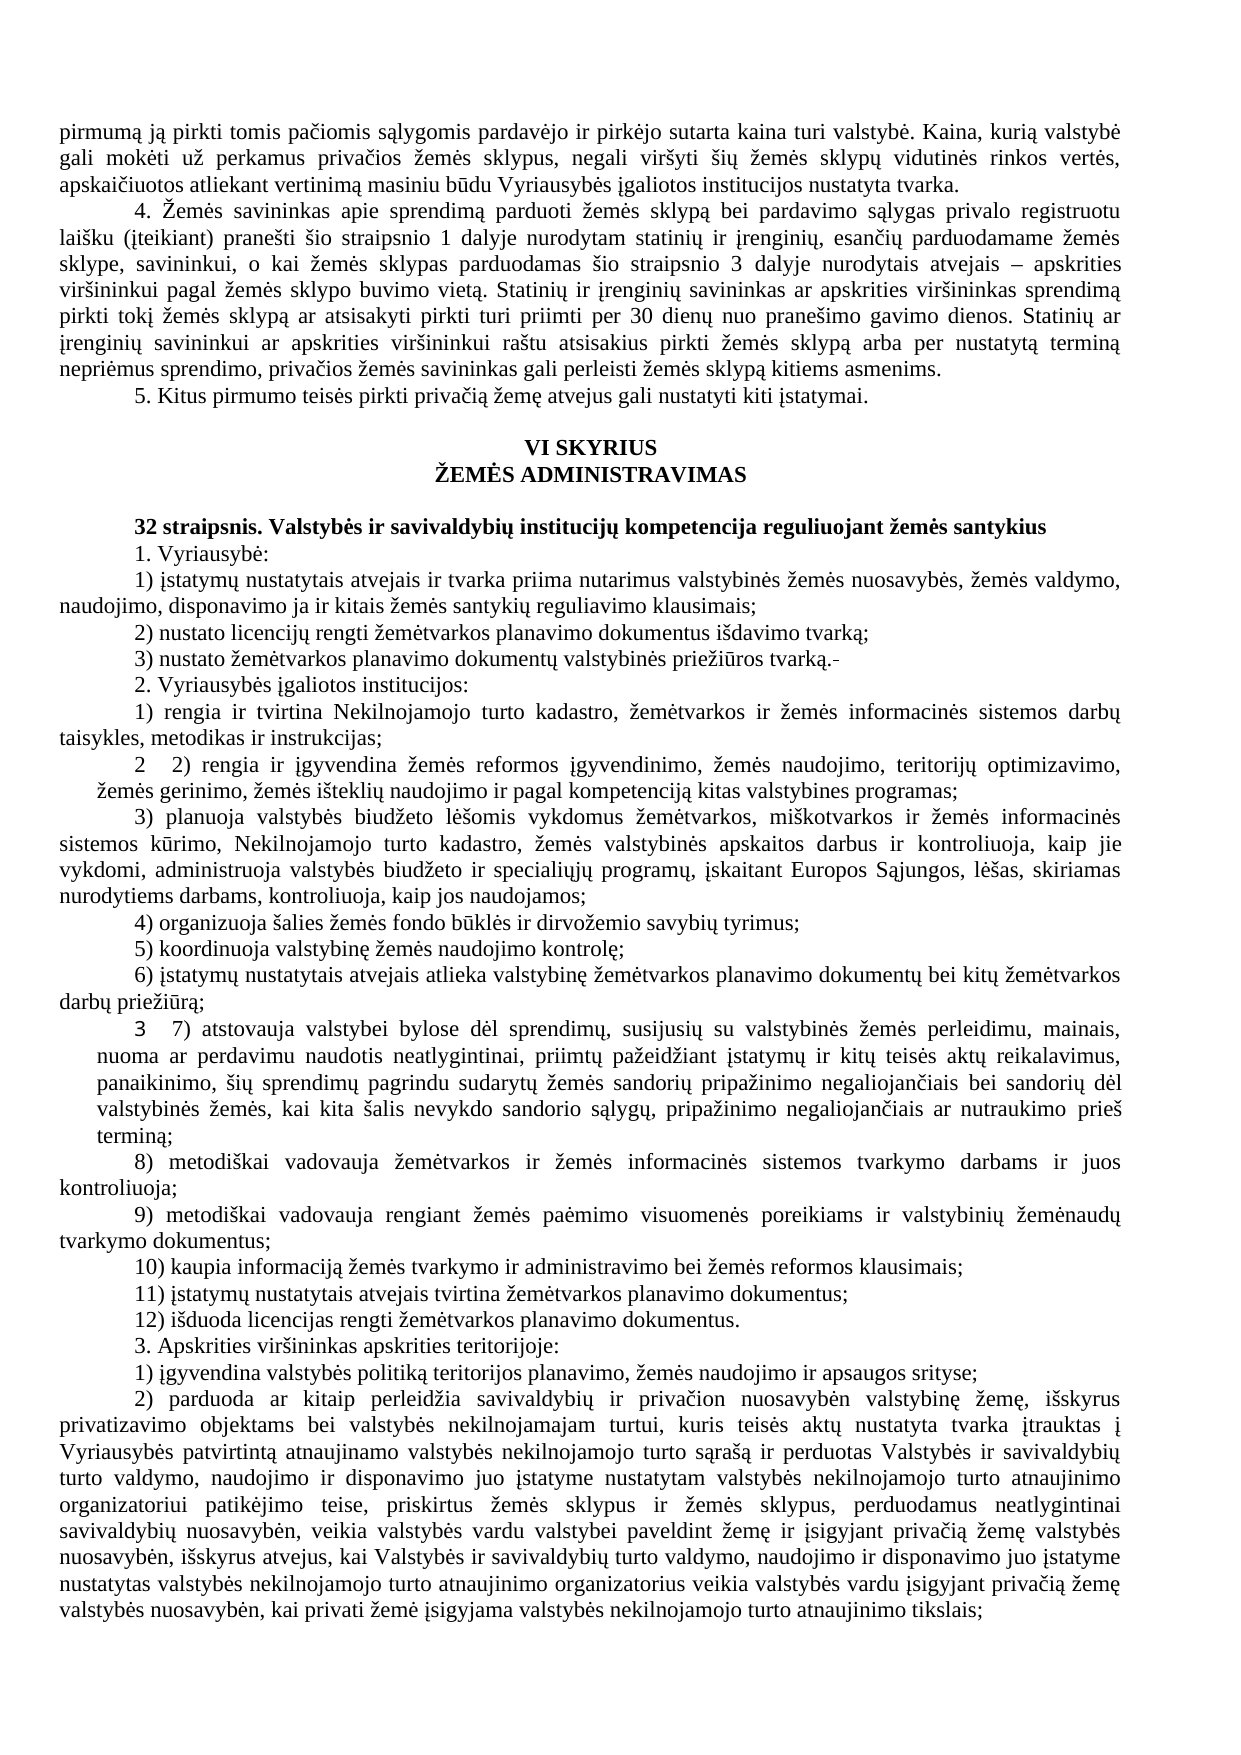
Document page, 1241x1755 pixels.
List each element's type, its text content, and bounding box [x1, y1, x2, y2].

text 5) koordinuoja valstybinę žemės naudojimo kontrolę; [59, 935, 1122, 961]
text 4. Žemės savininkas apie sprendimą parduoti žemės sklypą bei pardavimo sąlygas privalo registruotu laišku (įteikiant) pranešti šio straipsnio 1 dalyje nurodytam statinių ir įrenginių, esančių parduodamame žemės sklype, savininkui, o kai žemės sklypas parduodamas šio straipsnio 3 dalyje nurodytais atvejais – apskrities viršininkui pagal žemės sklypo buvimo vietą. Statinių ir įrenginių savininkas ar apskrities viršininkas sprendimą pirkti tokį žemės sklypą ar atsisakyti pirkti turi priimti per 30 dienų nuo pranešimo gavimo dienos. Statinių ar įrenginių savininkui ar apskrities viršininkui raštu atsisakius pirkti žemės sklypą arba per nustatytą terminą nepriėmus sprendimo, privačios žemės savininkas gali perleisti žemės sklypą kitiems asmenims. [59, 197, 1122, 382]
text 5. Kitus pirmumo teisės pirkti privačią žemę atvejus gali nustatyti kiti įstatymai. [59, 382, 1122, 408]
text 2) parduoda ar kitaip perleidžia savivaldybių ir privačion nuosavybėn valstybinę žemę, išskyrus privatizavimo objektams bei valstybės nekilnojamajam turtui, kuris teisės aktų nustatyta tvarka įtrauktas į Vyriausybės patvirtintą atnaujinamo valstybės nekilnojamojo turto sąrašą ir perduotas Valstybės ir savivaldybių turto valdymo, naudojimo ir disponavimo juo įstatyme nustatytam valstybės nekilnojamojo turto atnaujinimo organizatoriui patikėjimo teise, priskirtus žemės sklypus ir žemės sklypus, perduodamus neatlygintinai savivaldybių nuosavybėn, veikia valstybės vardu valstybei paveldint žemę ir įsigyjant privačią žemę valstybės nuosavybėn, išskyrus atvejus, kai Valstybės ir savivaldybių turto valdymo, naudojimo ir disponavimo juo įstatyme nustatytas valstybės nekilnojamojo turto atnaujinimo organizatorius veikia valstybės vardu įsigyjant privačią žemę valstybės nuosavybėn, kai privati žemė įsigyjama valstybės nekilnojamojo turto atnaujinimo tikslais; [59, 1385, 1122, 1622]
text 8) metodiškai vadovauja žemėtvarkos ir žemės informacinės sistemos tvarkymo darbams ir juos kontroliuoja; [59, 1148, 1122, 1201]
text 3) planuoja valstybės biudžeto lėšomis vykdomus žemėtvarkos, miškotvarkos ir žemės informacinės sistemos kūrimo, Nekilnojamojo turto kadastro, žemės valstybinės apskaitos darbus ir kontroliuoja, kaip jie vykdomi, administruoja valstybės biudžeto ir specialiųjų programų, įskaitant Europos Sąjungos, lėšas, skiriamas nurodytiems darbams, kontroliuoja, kaip jos naudojamos; [59, 803, 1122, 909]
text 1) įstatymų nustatytais atvejais ir tvarka priima nutarimus valstybinės žemės nuosavybės, žemės valdymo, naudojimo, disponavimo ja ir kitais žemės santykių reguliavimo klausimais; [59, 566, 1122, 619]
list 7) atstovauja valstybei bylose dėl sprendimų, susijusių su valstybinės žemės perleidimu, mainais, nuoma ar perdavimu naudotis neatlygintinai, priimtų pažeidžiant įstatymų ir kitų teisės aktų reikalavimus, panaikinimo, šių sprendimų pagrindu sudarytų žemės sandorių pripažinimo negaliojančiais bei sandorių dėl valstybinės žemės, kai kita šalis nevykdo sandorio sąlygų, pripažinimo negaliojančiais ar nutraukimo prieš terminą; [59, 1014, 1122, 1148]
text 3. Apskrities viršininkas apskrities teritorijoje: [59, 1332, 1122, 1359]
text 2. Vyriausybės įgaliotos institucijos: [59, 672, 1122, 698]
text 4) organizuoja šalies žemės fondo būklės ir dirvožemio savybių tyrimus; [59, 909, 1122, 935]
text 1) įgyvendina valstybės politiką teritorijos planavimo, žemės naudojimo ir apsaugos srityse; [59, 1359, 1122, 1385]
text 32 straipsnis. Valstybės ir savivaldybių institucijų kompetencija reguliuojant žemės santykius [134, 513, 1122, 540]
text 10) kaupia informaciją žemės tvarkymo ir administravimo bei žemės reformos klausimais; [59, 1253, 1122, 1280]
text 11) įstatymų nustatytais atvejais tvirtina žemėtvarkos planavimo dokumentus; [59, 1280, 1122, 1306]
text 1. Vyriausybė: [59, 540, 1122, 566]
text 1) rengia ir tvirtina Nekilnojamojo turto kadastro, žemėtvarkos ir žemės informacinės sistemos darbų taisykles, metodikas ir instrukcijas; [59, 698, 1122, 751]
text 6) įstatymų nustatytais atvejais atlieka valstybinę žemėtvarkos planavimo dokumentų bei kitų žemėtvarkos darbų priežiūrą; [59, 961, 1122, 1014]
text 9) metodiškai vadovauja rengiant žemės paėmimo visuomenės poreikiams ir valstybinių žemėnaudų tvarkymo dokumentus; [59, 1201, 1122, 1253]
text 12) išduoda licencijas rengti žemėtvarkos planavimo dokumentus. [59, 1306, 1122, 1332]
text 3) nustato žemėtvarkos planavimo dokumentų valstybinės priežiūros tvarką. [59, 645, 1122, 672]
text 2) nustato licencijų rengti žemėtvarkos planavimo dokumentus išdavimo tvarką; [59, 619, 1122, 645]
text pirmumą ją pirkti tomis pačiomis sąlygomis pardavėjo ir pirkėjo sutarta kaina turi valstybė. Kaina, kurią valstybė gali mokėti už perkamus privačios žemės sklypus, negali viršyti šių žemės sklypų vidutinės rinkos vertės, apskaičiuotos atliekant vertinimą masiniu būdu Vyriausybės įgaliotos institucijos nustatyta tvarka. [59, 118, 1122, 197]
subtitle VI skyrius [59, 434, 1122, 461]
list 2) rengia ir įgyvendina žemės reformos įgyvendinimo, žemės naudojimo, teritorijų optimizavimo, žemės gerinimo, žemės išteklių naudojimo ir pagal kompetenciją kitas valstybines programas; [59, 751, 1122, 803]
subtitle Žemės administravimas [59, 461, 1122, 487]
